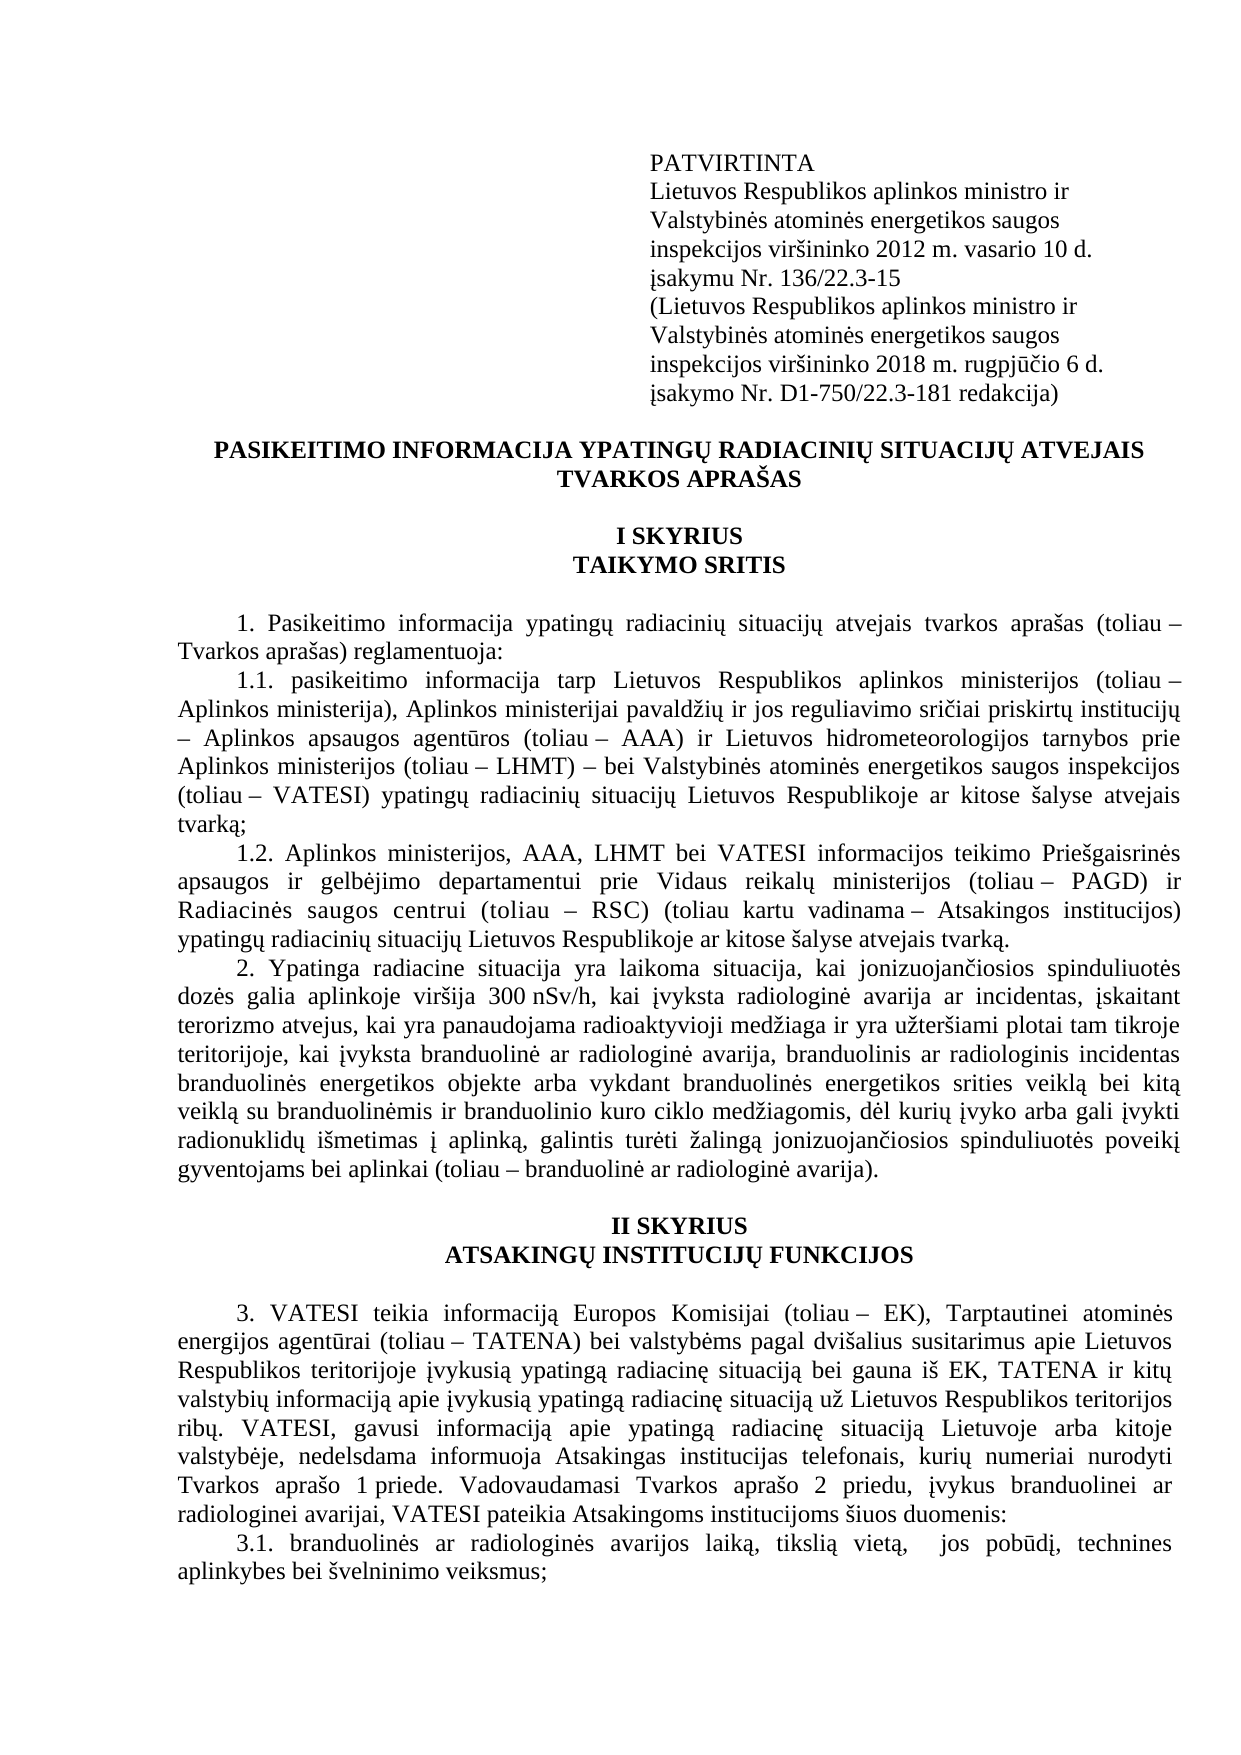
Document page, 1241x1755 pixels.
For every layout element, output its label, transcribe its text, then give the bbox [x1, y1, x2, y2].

text įsakymo Nr. D1-750/22.3-181 redakcija) [649, 378, 1181, 406]
text PASIKEITIMO INFORMACIJA YPATINGŲ RADIACINIŲ SITUACIJŲ ATVEJAIS TVARKOS APRAŠAS [177, 435, 1181, 493]
text 2. Ypatinga radiacine situacija yra laikoma situacija, kai jonizuojančiosios spinduliuotės dozės galia aplinkoje viršija 300 nSv/h, kai įvyksta radiologinė avarija ar incidentas, įskaitant terorizmo atvejus, kai yra panaudojama radioaktyvioji medžiaga ir yra užteršiami plotai tam tikroje teritorijoje, kai įvyksta branduolinė ar radiologinė avarija, branduolinis ar radiologinis incidentas branduolinės energetikos objekte arba vykdant branduolinės energetikos srities veiklą bei kitą veiklą su branduolinėmis ir branduolinio kuro ciklo medžiagomis, dėl kurių įvyko arba gali įvykti radionuklidų išmetimas į aplinką, galintis turėti žalingą jonizuojančiosios spinduliuotės poveikį gyventojams bei aplinkai (toliau – branduolinė ar radiologinė avarija). [177, 953, 1181, 1183]
text PATVIRTINTA [649, 148, 1181, 176]
text Valstybinės atominės energetikos saugos [649, 205, 1181, 234]
text 1.2. Aplinkos ministerijos, AAA, LHMT bei VATESI informacijos teikimo Priešgaisrinės apsaugos ir gelbėjimo departamentui prie Vidaus reikalų ministerijos (toliau – PAGD) ir Radiacinės saugos centrui (toliau – RSC) (toliau kartu vadinama – Atsakingos institucijos) ypatingų radiacinių situacijų Lietuvos Respublikoje ar kitose šalyse atvejais tvarką. [177, 838, 1181, 953]
text I SKYRIUS [177, 521, 1181, 550]
text inspekcijos viršininko 2012 m. vasario 10 d. [649, 234, 1181, 263]
text ATSAKINGŲ INSTITUCIJŲ FUNKCIJOS [177, 1240, 1181, 1269]
text Lietuvos Respublikos aplinkos ministro ir [649, 176, 1181, 205]
text 3.1. branduolinės ar radiologinės avarijos laiką, tikslią vietą, jos pobūdį, technines aplinkybes bei švelninimo veiksmus; [177, 1528, 1173, 1585]
text Valstybinės atominės energetikos saugos [649, 320, 1181, 349]
text 1.1. pasikeitimo informacija tarp Lietuvos Respublikos aplinkos ministerijos (toliau – Aplinkos ministerija), Aplinkos ministerijai pavaldžių ir jos reguliavimo sričiai priskirtų institucijų – Aplinkos apsaugos agentūros (toliau – AAA) ir Lietuvos hidrometeorologijos tarnybos prie Aplinkos ministerijos (toliau – LHMT) – bei Valstybinės atominės energetikos saugos inspekcijos (toliau – VATESI) ypatingų radiacinių situacijų Lietuvos Respublikoje ar kitose šalyse atvejais tvarką; [177, 665, 1181, 838]
text TAIKYMO SRITIS [177, 550, 1181, 579]
text įsakymu Nr. 136/22.3-15 [649, 263, 1181, 291]
text (Lietuvos Respublikos aplinkos ministro ir [649, 291, 1181, 320]
text 1. Pasikeitimo informacija ypatingų radiacinių situacijų atvejais tvarkos aprašas (toliau – Tvarkos aprašas) reglamentuoja: [177, 608, 1181, 665]
text II skyrius [177, 1211, 1181, 1240]
text 3. VATESI teikia informaciją Europos Komisijai (toliau – EK), Tarptautinei atominės energijos agentūrai (toliau – TATENA) bei valstybėms pagal dvišalius susitarimus apie Lietuvos Respublikos teritorijoje įvykusią ypatingą radiacinę situaciją bei gauna iš EK, TATENA ir kitų valstybių informaciją apie įvykusią ypatingą radiacinę situaciją už Lietuvos Respublikos teritorijos ribų. VATESI, gavusi informaciją apie ypatingą radiacinę situaciją Lietuvoje arba kitoje valstybėje, nedelsdama informuoja Atsakingas institucijas telefonais, kurių numeriai nurodyti Tvarkos aprašo 1 priede. Vadovaudamasi Tvarkos aprašo 2 priedu, įvykus branduolinei ar radiologinei avarijai, VATESI pateikia Atsakingoms institucijoms šiuos duomenis: [177, 1298, 1173, 1528]
text inspekcijos viršininko 2018 m. rugpjūčio 6 d. [649, 349, 1181, 378]
